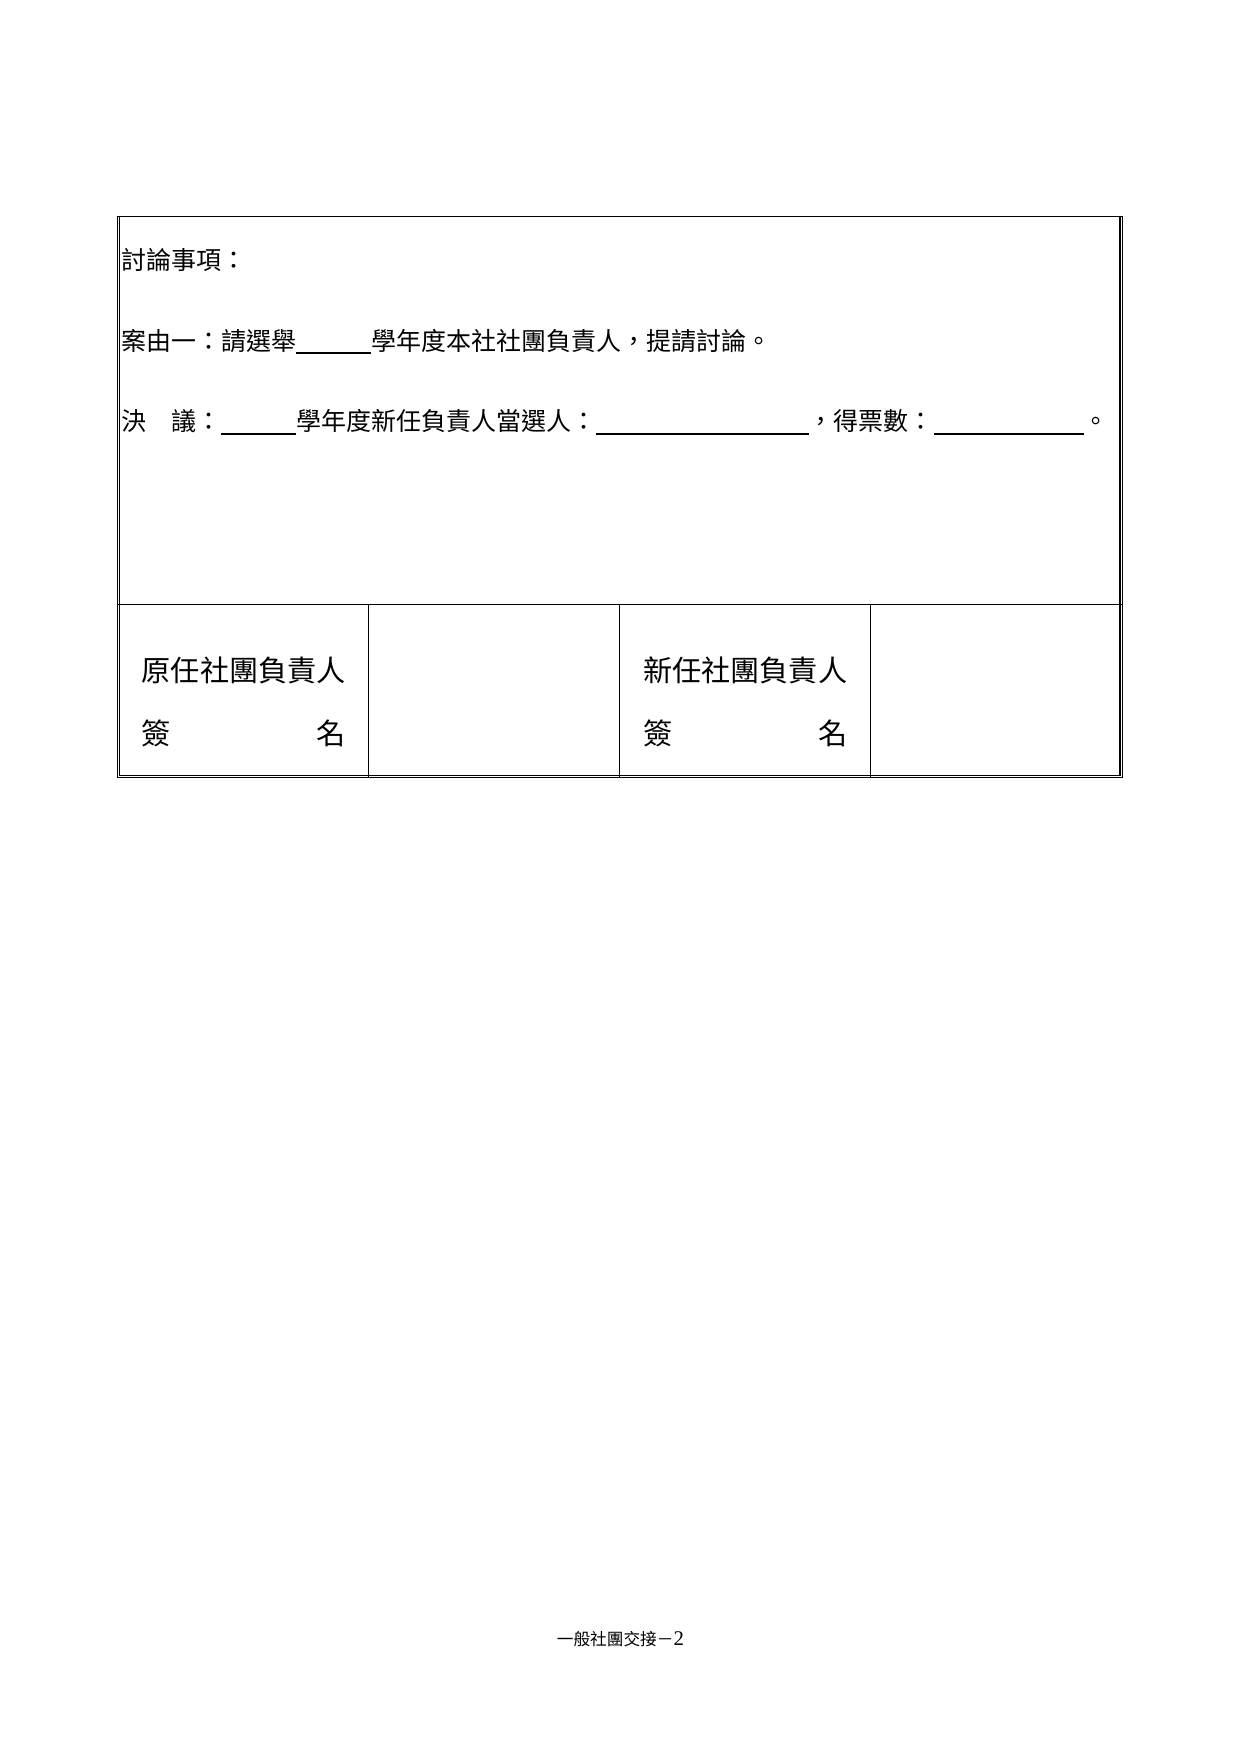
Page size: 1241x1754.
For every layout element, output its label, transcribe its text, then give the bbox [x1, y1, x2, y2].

table_cell [369, 605, 619, 774]
table_cell 新任社團負責人 簽 名 [620, 605, 870, 774]
table_cell 原任社團負責人 簽 名 [120, 605, 368, 774]
table_cell [871, 605, 1119, 774]
table_cell 討論事項： 案由一：請選舉 學年度本社社團負責人，提請討論。 決 議： 學年度新任負責人當選人： ，得票數： 。 [120, 217, 1119, 604]
